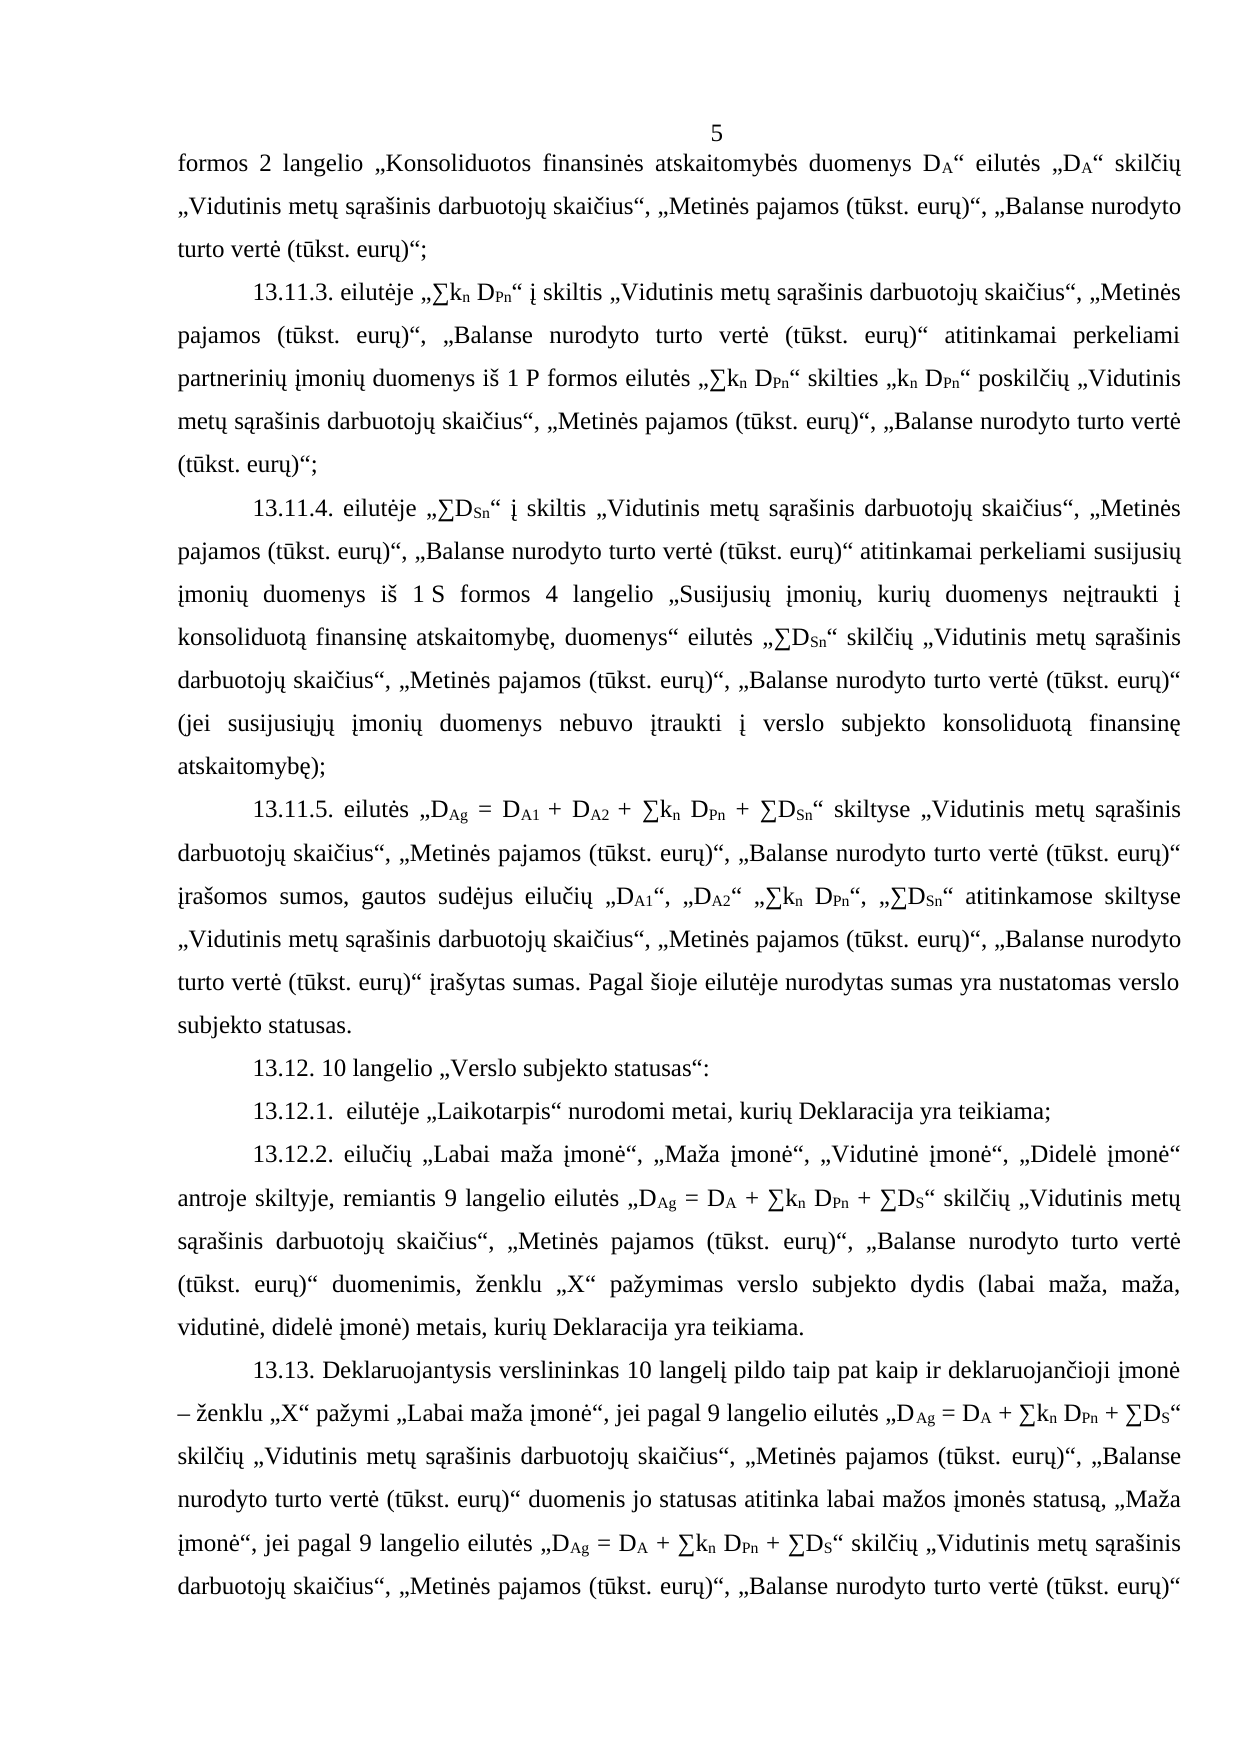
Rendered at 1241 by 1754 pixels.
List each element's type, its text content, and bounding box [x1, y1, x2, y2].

text 13.11.3. eilutėje „∑kn DPn“ į skiltis „Vidutinis metų sąrašinis darbuotojų skaičius“, „Metinės pajamos (tūkst. eurų)“, „Balanse nurodyto turto vertė (tūkst. eurų)“ atitinkamai perkeliami partnerinių įmonių duomenys iš 1 P formos eilutės „∑kn DPn“ skilties „kn DPn“ poskilčių „Vidutinis metų sąrašinis darbuotojų skaičius“, „Metinės pajamos (tūkst. eurų)“, „Balanse nurodyto turto vertė (tūkst. eurų)“; [177, 277, 1181, 478]
text 13.11.5. eilutės „DAg = DA1 + DA2 + ∑kn DPn + ∑DSn“ skiltyse „Vidutinis metų sąrašinis darbuotojų skaičius“, „Metinės pajamos (tūkst. eurų)“, „Balanse nurodyto turto vertė (tūkst. eurų)“ įrašomos sumos, gautos sudėjus eilučių „DA1“, „DA2“ „∑kn DPn“, „∑DSn“ atitinkamose skiltyse „Vidutinis metų sąrašinis darbuotojų skaičius“, „Metinės pajamos (tūkst. eurų)“, „Balanse nurodyto turto vertė (tūkst. eurų)“ įrašytas sumas. Pagal šioje eilutėje nurodytas sumas yra nustatomas verslo subjekto statusas. [177, 794, 1181, 1039]
text 13.12. 10 langelio „Verslo subjekto statusas“: [177, 1053, 1181, 1082]
text formos 2 langelio „Konsoliduotos finansinės atskaitomybės duomenys DA“ eilutės „DA“ skilčių „Vidutinis metų sąrašinis darbuotojų skaičius“, „Metinės pajamos (tūkst. eurų)“, „Balanse nurodyto turto vertė (tūkst. eurų)“; [177, 148, 1181, 263]
text 13.11.4. eilutėje „∑DSn“ į skiltis „Vidutinis metų sąrašinis darbuotojų skaičius“, „Metinės pajamos (tūkst. eurų)“, „Balanse nurodyto turto vertė (tūkst. eurų)“ atitinkamai perkeliami susijusių įmonių duomenys iš 1 S formos 4 langelio „Susijusių įmonių, kurių duomenys neįtraukti į konsoliduotą finansinę atskaitomybę, duomenys“ eilutės „∑DSn“ skilčių „Vidutinis metų sąrašinis darbuotojų skaičius“, „Metinės pajamos (tūkst. eurų)“, „Balanse nurodyto turto vertė (tūkst. eurų)“ (jei susijusiųjų įmonių duomenys nebuvo įtraukti į verslo subjekto konsoliduotą finansinę atskaitomybę); [177, 493, 1181, 780]
text 13.12.1. eilutėje „Laikotarpis“ nurodomi metai, kurių Deklaracija yra teikiama; [177, 1096, 1181, 1125]
text 13.13. Deklaruojantysis verslininkas 10 langelį pildo taip pat kaip ir deklaruojančioji įmonė – ženklu „X“ pažymi „Labai maža įmonė“, jei pagal 9 langelio eilutės „DAg = DA + ∑kn DPn + ∑DS“ skilčių „Vidutinis metų sąrašinis darbuotojų skaičius“, „Metinės pajamos (tūkst. eurų)“, „Balanse nurodyto turto vertė (tūkst. eurų)“ duomenis jo statusas atitinka labai mažos įmonės statusą, „Maža įmonė“, jei pagal 9 langelio eilutės „DAg = DA + ∑kn DPn + ∑DS“ skilčių „Vidutinis metų sąrašinis darbuotojų skaičius“, „Metinės pajamos (tūkst. eurų)“, „Balanse nurodyto turto vertė (tūkst. eurų)“ [177, 1355, 1181, 1599]
text 13.12.2. eilučių „Labai maža įmonė“, „Maža įmonė“, „Vidutinė įmonė“, „Didelė įmonė“ antroje skiltyje, remiantis 9 langelio eilutės „DAg = DA + ∑kn DPn + ∑DS“ skilčių „Vidutinis metų sąrašinis darbuotojų skaičius“, „Metinės pajamos (tūkst. eurų)“, „Balanse nurodyto turto vertė (tūkst. eurų)“ duomenimis, ženklu „X“ pažymimas verslo subjekto dydis (labai maža, maža, vidutinė, didelė įmonė) metais, kurių Deklaracija yra teikiama. [177, 1139, 1181, 1341]
